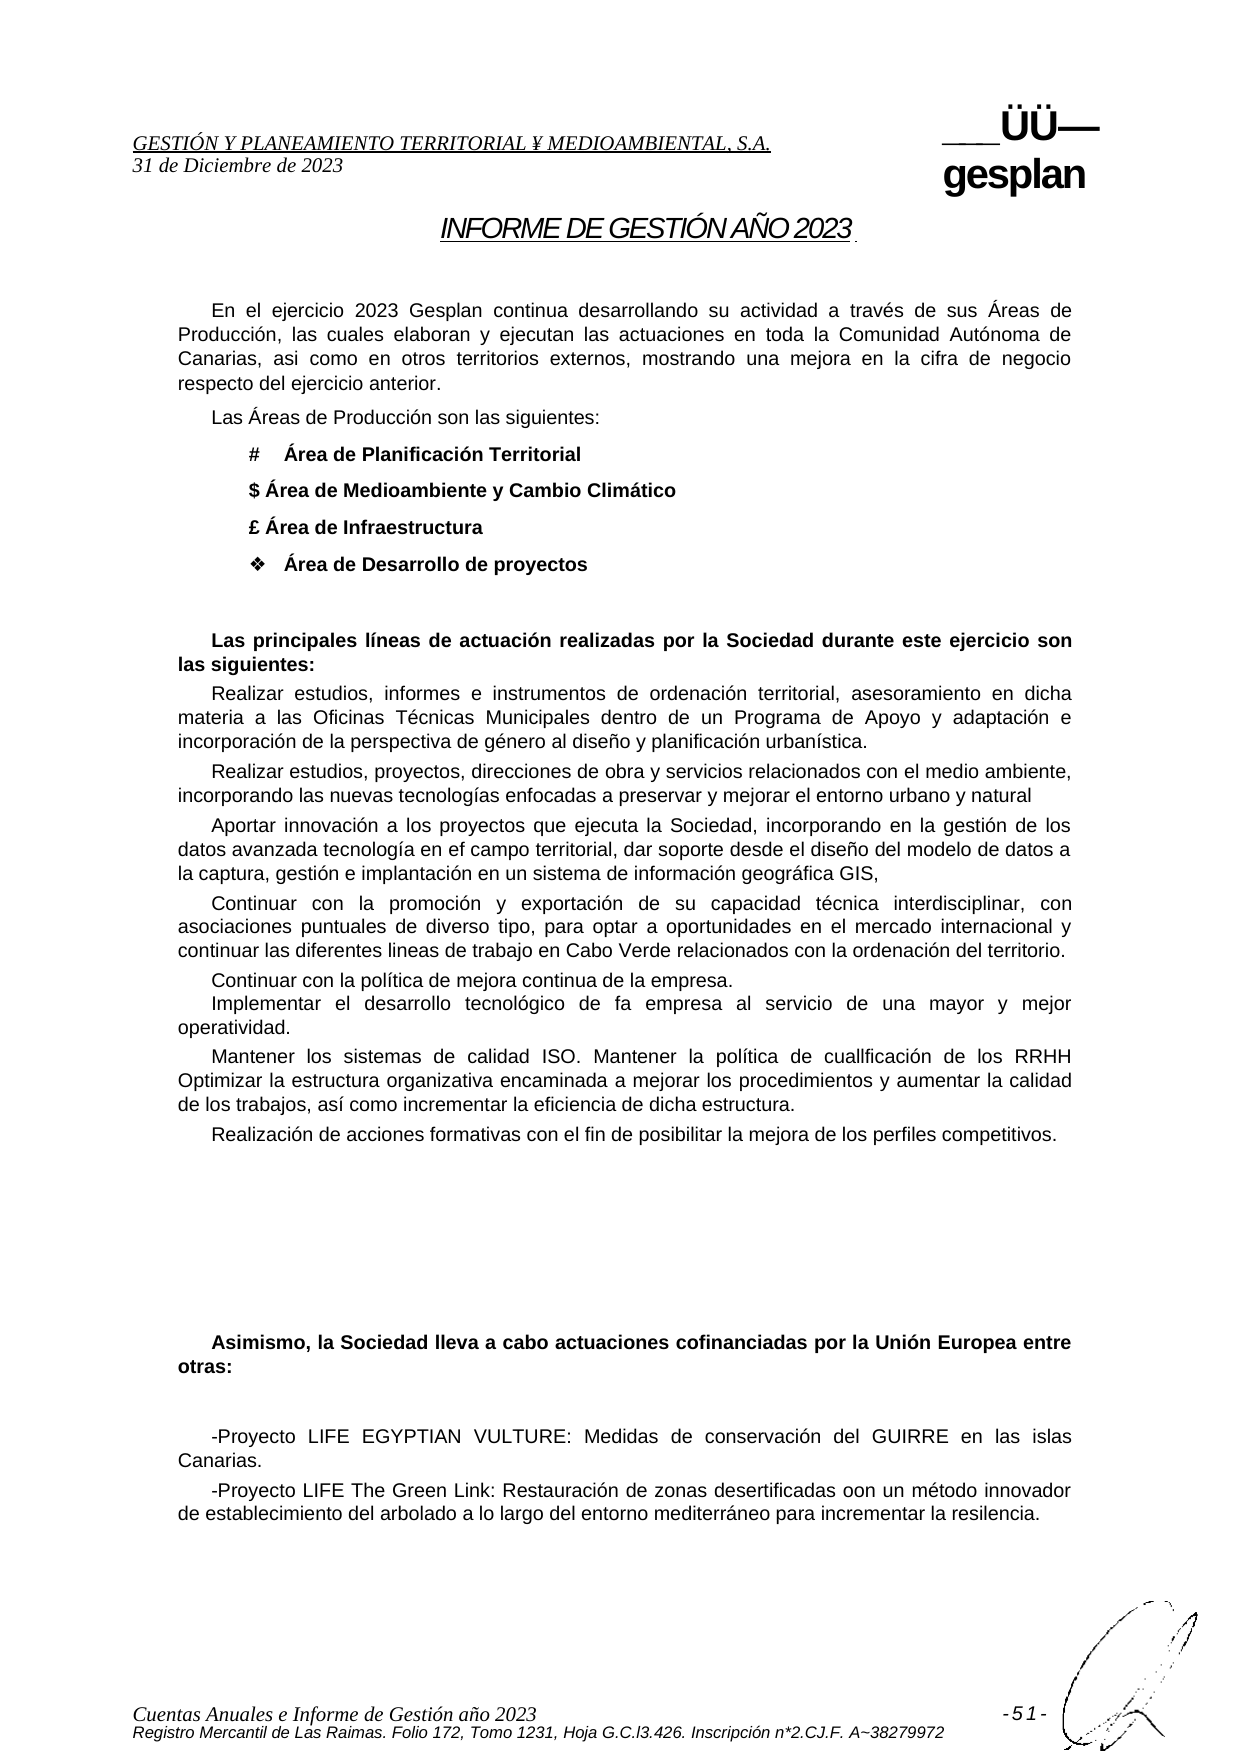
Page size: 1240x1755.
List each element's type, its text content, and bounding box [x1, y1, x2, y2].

text 31 de Diciembre de 2023 [132, 155, 810, 176]
subtitle gesplan [942, 155, 1108, 197]
text -51- [1002, 1704, 1058, 1724]
text Implementar el desarrollo tecnológico de fa empresa al servicio de una mayor y mejor operatividad. [178, 992, 1073, 1039]
text $ Área de Medioambiente y Cambio Climático £ Área de Infraestructura [248, 468, 690, 542]
text Las principales líneas de actuación realizadas por la Sociedad durante este ejercicio son las siguientes: [178, 628, 1073, 676]
text Realizar estudios, informes e instrumentos de ordenación territorial, asesoramiento en dicha materia a las Oficinas Técnicas Municipales dentro de un Programa de Apoyo y adaptación e incorporación de la perspectiva de género al diseño y planificación urbanística. [178, 682, 1073, 753]
list Área de Desarrollo de proyectos [248, 542, 1073, 578]
text GESTIÓN Y PLANEAMIENTO TERRITORIAL ¥ MEDIOAMBIENTAL, S.A. [132, 133, 810, 154]
text Registro Mercantil de Las Raimas. Folio 172, Tomo 1231, Hoja G.C.l3.426. Inscripción n*2.CJ.F. A~38279972 [132, 1725, 963, 1742]
text INFORME DE GESTIÓN AÑO 2023 [223, 216, 1073, 245]
text Asimismo, la Sociedad lleva a cabo actuaciones cofinanciadas por la Unión Europea entre otras: [178, 1331, 1073, 1378]
text En el ejercicio 2023 Gesplan continua desarrollando su actividad a través de sus Áreas de Producción, las cuales elaboran y ejecutan las actuaciones en toda la Comunidad Autónoma de Canarias, asi como en otros territorios externos, mostrando una mejora en la cifra de negocio respecto del ejercicio anterior. [178, 298, 1073, 395]
text Las Áreas de Producción son las siguientes: [178, 395, 1073, 432]
text Aportar innovación a los proyectos que ejecuta la Sociedad, incorporando en la gestión de los datos avanzada tecnología en ef campo territorial, dar soporte desde el diseño del modelo de datos a la captura, gestión e implantación en un sistema de información geográfica GIS, [178, 814, 1073, 885]
text Mantener los sistemas de calidad ISO. Mantener la política de cuallficación de los RRHH Optimizar la estructura organizativa encaminada a mejorar los procedimientos y aumentar la calidad de los trabajos, así como incrementar la eficiencia de dicha estructura. [178, 1045, 1073, 1116]
text -Proyecto LIFE EGYPTIAN VULTURE: Medidas de conservación del GUIRRE en las islas Canarias. [178, 1425, 1073, 1472]
text -Proyecto LIFE The Green Link: Restauración de zonas desertificadas oon un método innovador de establecimiento del arbolado a lo largo del entorno mediterráneo para incrementar la resilencia. [178, 1478, 1073, 1526]
text Cuentas Anuales e Informe de Gestión año 2023 [132, 1704, 963, 1725]
text Realización de acciones formativas con el fin de posibilitar la mejora de los perfiles competitivos. [178, 1122, 1073, 1146]
list Área de Planificación Territorial [248, 432, 1073, 468]
text Realizar estudios, proyectos, direcciones de obra y servicios relacionados con el medio ambiente, incorporando las nuevas tecnologías enfocadas a preservar y mejorar el entorno urbano y natural [178, 759, 1073, 807]
text Continuar con la política de mejora continua de la empresa. [178, 972, 1073, 991]
subtitle ÜÜ— [942, 107, 1108, 149]
text Continuar con la promoción y exportación de su capacidad técnica interdisciplinar, con asociaciones puntuales de diverso tipo, para optar a oportunidades en el mercado internacional y continuar las diferentes lineas de trabajo en Cabo Verde relacionados con la ordenación del territorio. [178, 891, 1073, 962]
picture [1062, 1601, 1198, 1751]
